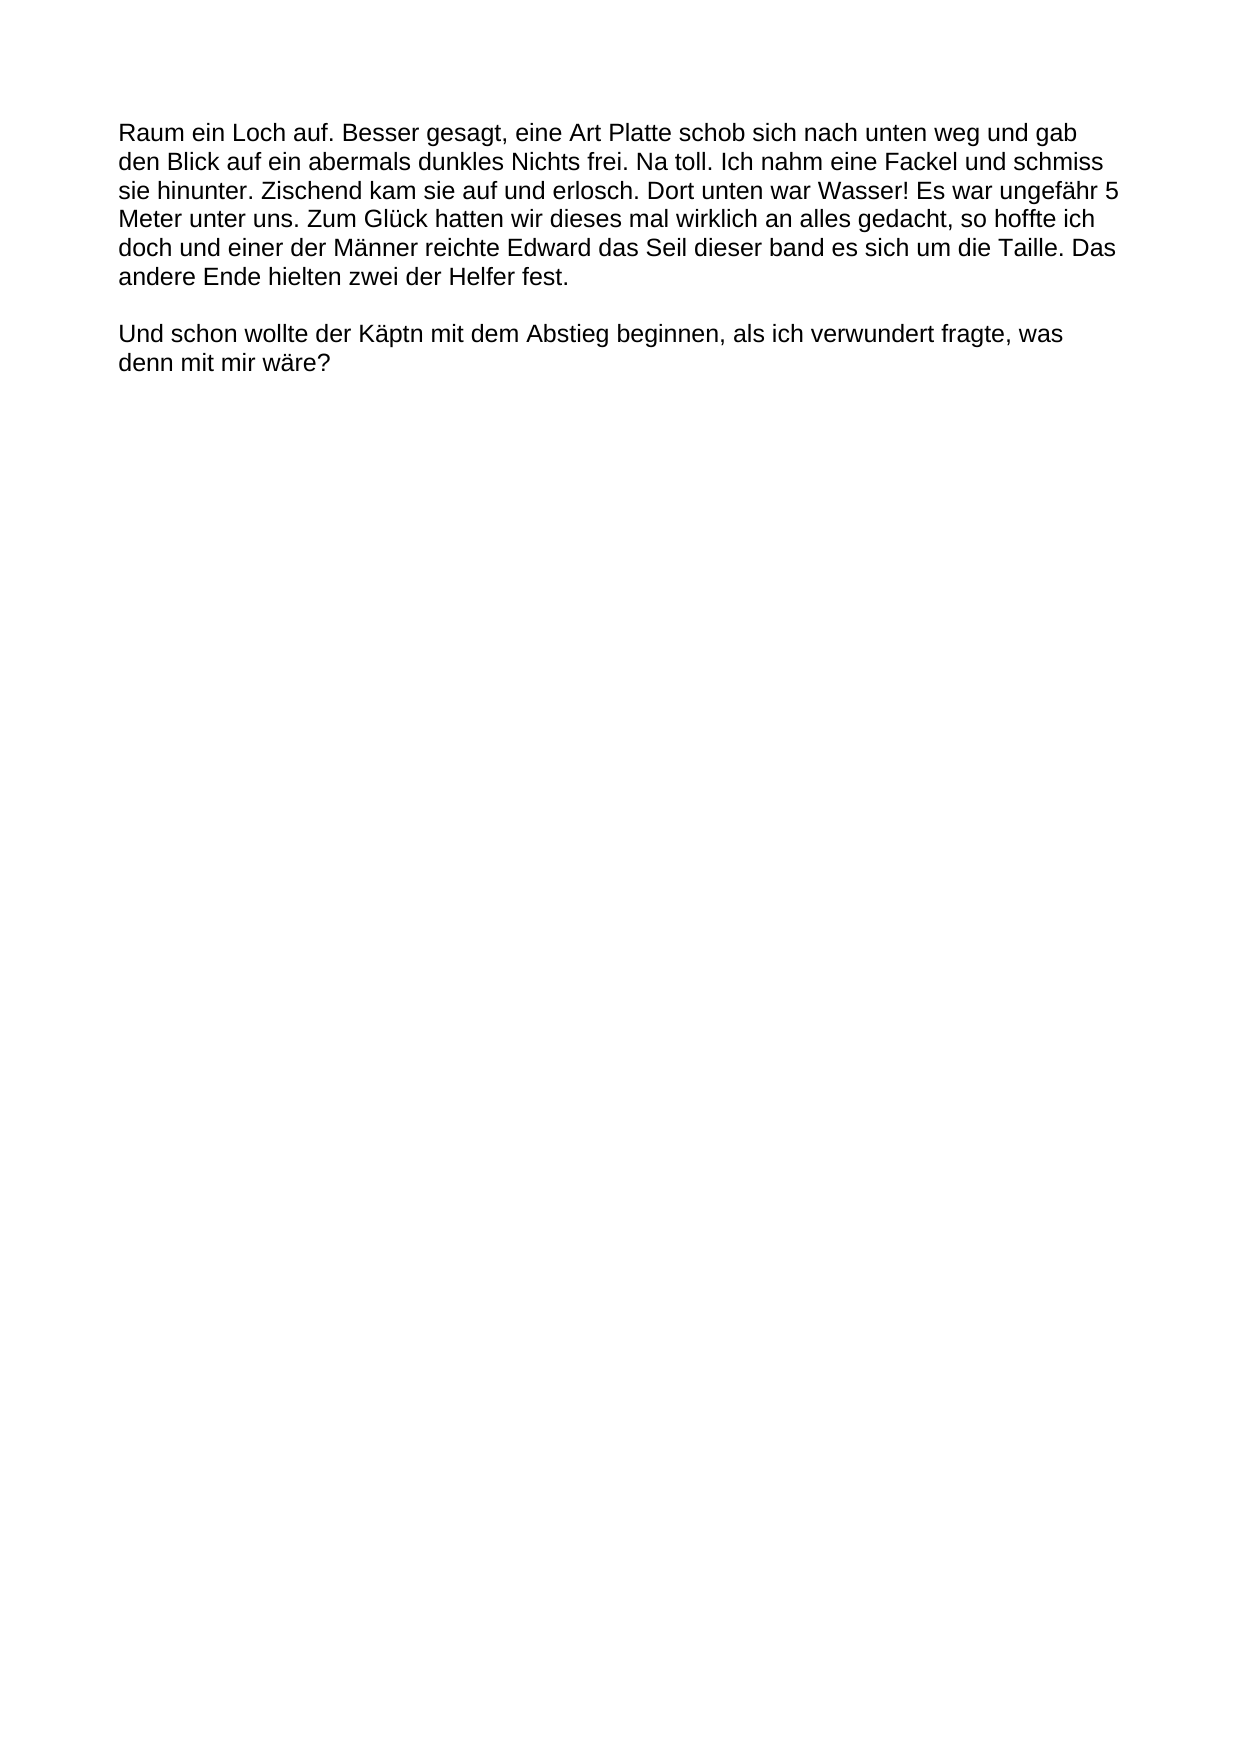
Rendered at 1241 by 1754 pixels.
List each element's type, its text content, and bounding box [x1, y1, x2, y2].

text Raum ein Loch auf. Besser gesagt, eine Art Platte schob sich nach unten weg und gab den Blick auf ein abermals dunkles Nichts frei. Na toll. Ich nahm eine Fackel und schmiss sie hinunter. Zischend kam sie auf und erlosch. Dort unten war Wasser! Es war ungefähr 5 Meter unter uns. Zum Glück hatten wir dieses mal wirklich an alles gedacht, so hoffte ich doch und einer der Männer reichte Edward das Seil dieser band es sich um die Taille. Das andere Ende hielten zwei der Helfer fest. [118, 118, 1122, 291]
text Und schon wollte der Käptn mit dem Abstieg beginnen, als ich verwundert fragte, was denn mit mir wäre? [118, 319, 1122, 377]
